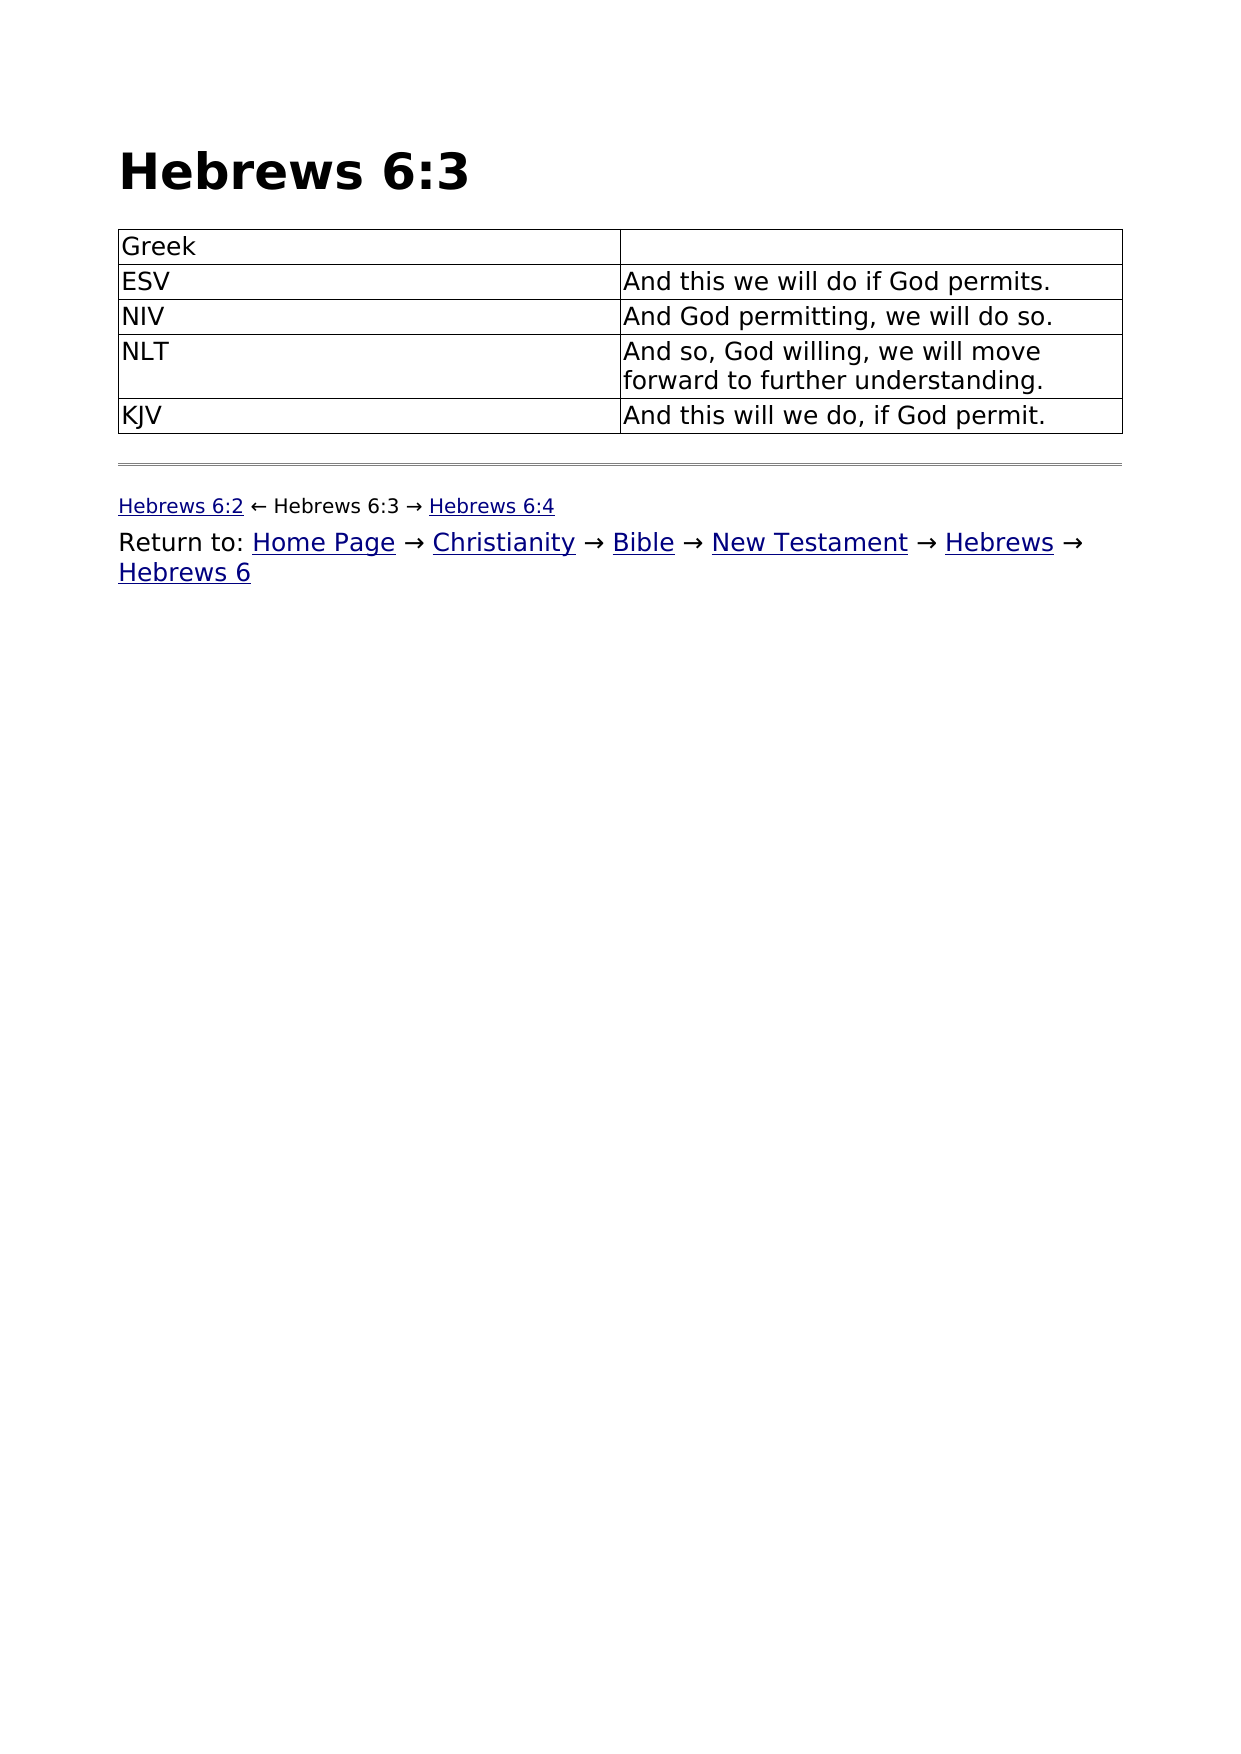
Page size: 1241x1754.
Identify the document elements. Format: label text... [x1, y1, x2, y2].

table_cell NIV [119, 300, 620, 334]
table_cell And so, God willing, we will move forward to further understanding. [621, 335, 1122, 398]
table_header Greek [119, 230, 620, 264]
text Hebrews 6:2 ← Hebrews 6:3 → Hebrews 6:4 [118, 494, 1122, 529]
table_cell KJV [119, 399, 620, 433]
subtitle Hebrews 6:3 [118, 143, 1122, 201]
table_cell And this we will do if God permits. [621, 265, 1122, 299]
table_header [621, 230, 1122, 264]
table_cell ESV [119, 265, 620, 299]
table_cell And this will we do, if God permit. [621, 399, 1122, 433]
table_cell And God permitting, we will do so. [621, 300, 1122, 334]
table_cell NLT [119, 335, 620, 398]
text Return to: Home Page → Christianity → Bible → New Testament → Hebrews → Hebrews 6 [118, 529, 1122, 587]
